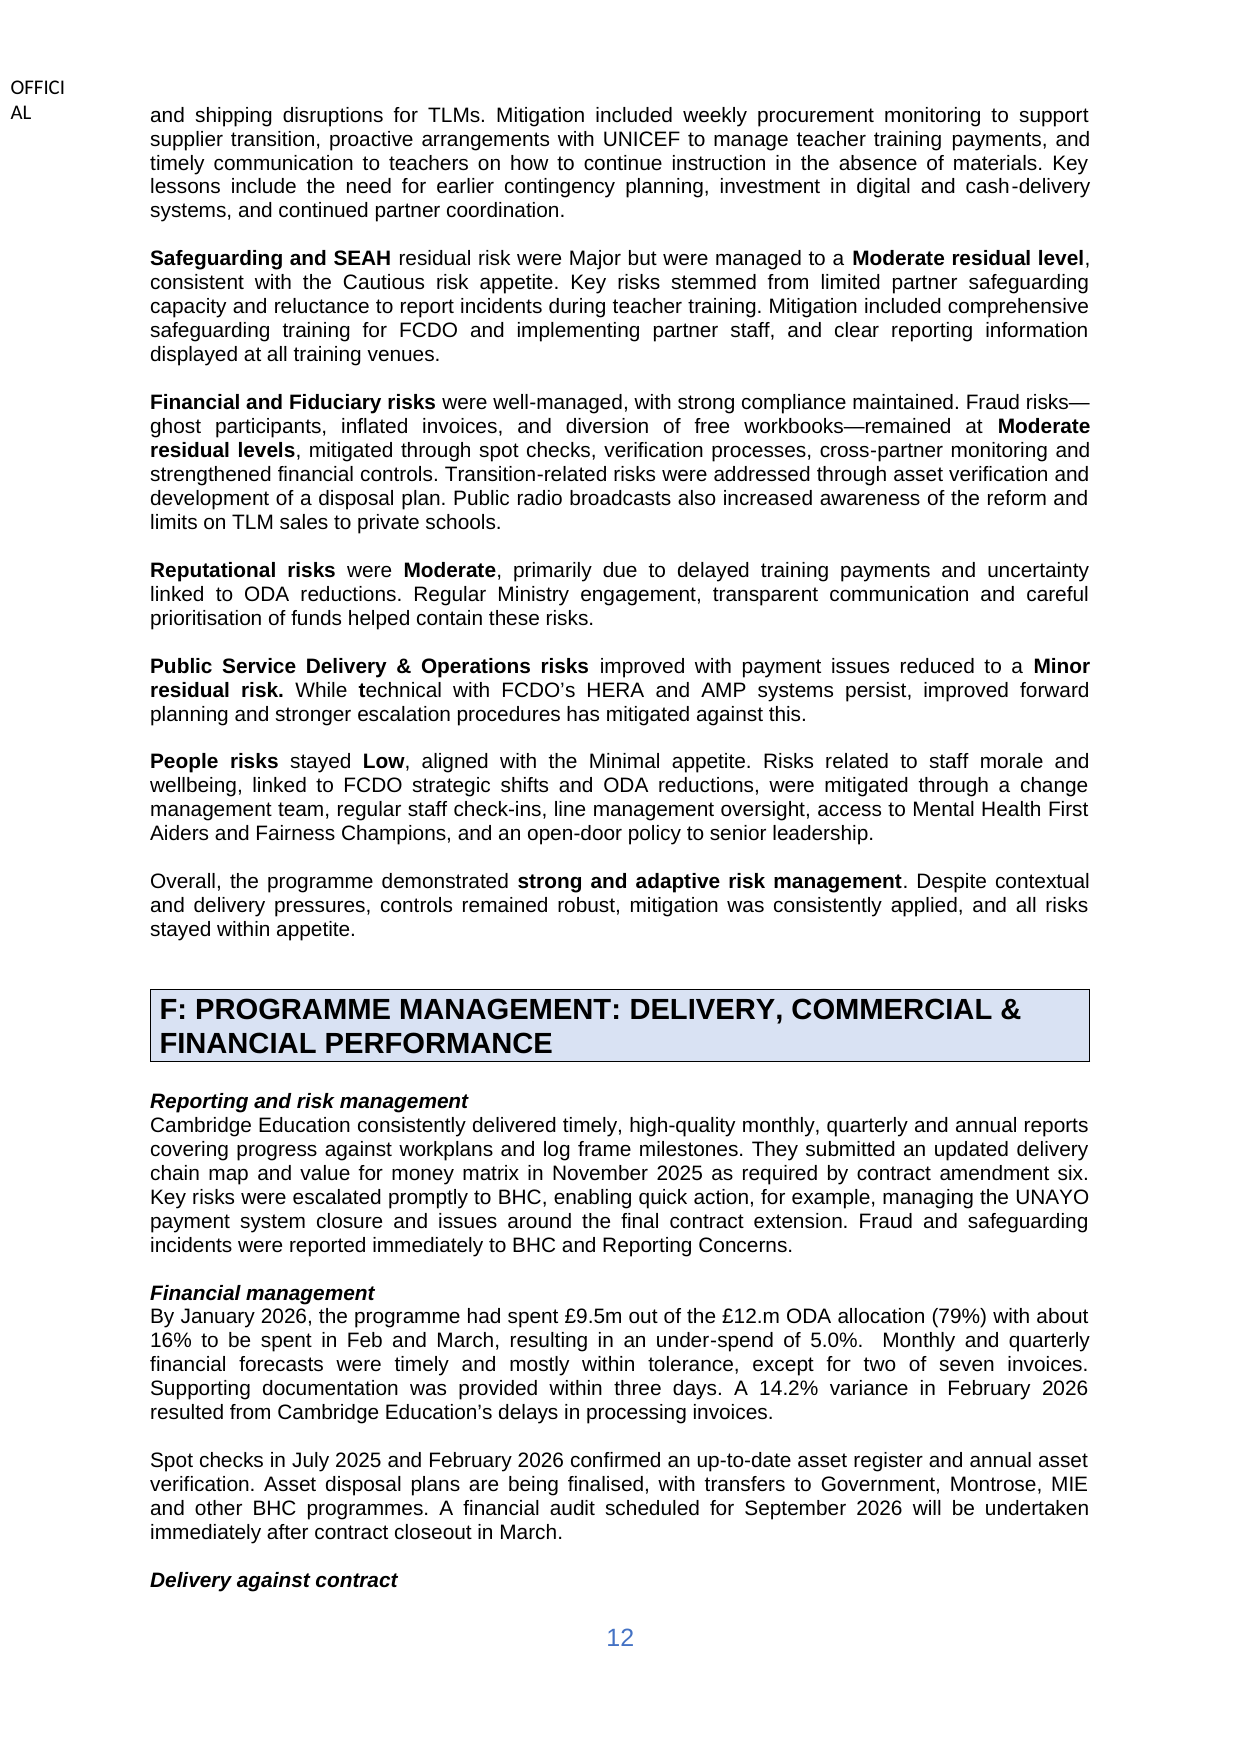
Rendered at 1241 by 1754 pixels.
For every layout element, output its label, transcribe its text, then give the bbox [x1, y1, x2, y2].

text Reporting and risk management [150, 1089, 1090, 1113]
text Spot checks in July 2025 and February 2026 confirmed an up-to-date asset register and annual asset verification. Asset disposal plans are being finalised, with transfers to Government, Montrose, MIE and other BHC programmes. A financial audit scheduled for September 2026 will be undertaken immediately after contract closeout in March. [150, 1448, 1090, 1544]
text Safeguarding and SEAH residual risk were Major but were managed to a Moderate residual level, consistent with the Cautious risk appetite. Key risks stemmed from limited partner safeguarding capacity and reluctance to report incidents during teacher training. Mitigation included comprehensive safeguarding training for FCDO and implementing partner staff, and clear reporting information displayed at all training venues. [150, 246, 1090, 366]
text By January 2026, the programme had spent £9.5m out of the £12.m ODA allocation (79%) with about 16% to be spent in Feb and March, resulting in an under‑spend of 5.0%. Monthly and quarterly financial forecasts were timely and mostly within tolerance, except for two of seven invoices. Supporting documentation was provided within three days. A 14.2% variance in February 2026 resulted from Cambridge Education’s delays in processing invoices. [150, 1304, 1090, 1424]
text Public Service Delivery & Operations risks improved with payment issues reduced to a Minor residual risk. While technical with FCDO’s HERA and AMP systems persist, improved forward planning and stronger escalation procedures has mitigated against this. [150, 653, 1090, 725]
text People risks stayed Low, aligned with the Minimal appetite. Risks related to staff morale and wellbeing, linked to FCDO strategic shifts and ODA reductions, were mitigated through a change management team, regular staff check-ins, line management oversight, access to Mental Health First Aiders and Fairness Champions, and an open-door policy to senior leadership. [150, 749, 1090, 845]
text Cambridge Education consistently delivered timely, high-quality monthly, quarterly and annual reports covering progress against workplans and log frame milestones. They submitted an updated delivery chain map and value for money matrix in November 2025 as required by contract amendment six. Key risks were escalated promptly to BHC, enabling quick action, for example, managing the UNAYO payment system closure and issues around the final contract extension. Fraud and safeguarding incidents were reported immediately to BHC and Reporting Concerns. [150, 1113, 1090, 1256]
text Financial management [150, 1280, 1090, 1304]
text Reputational risks were Moderate, primarily due to delayed training payments and uncertainty linked to ODA reductions. Regular Ministry engagement, transparent communication and careful prioritisation of funds helped contain these risks. [150, 558, 1090, 629]
text Delivery against contract [150, 1568, 1090, 1592]
text and shipping disruptions for TLMs. Mitigation included weekly procurement monitoring to support supplier transition, proactive arrangements with UNICEF to manage teacher training payments, and timely communication to teachers on how to continue instruction in the absence of materials. Key lessons include the need for earlier contingency planning, investment in digital and cash-delivery systems, and continued partner coordination. [150, 102, 1090, 222]
text F: PROGRAMME MANAGEMENT: DELIVERY, COMMERCIAL & FINANCIAL PERFORMANCE [151, 990, 1089, 1061]
text Financial and Fiduciary risks were well-managed, with strong compliance maintained. Fraud risks—ghost participants, inflated invoices, and diversion of free workbooks—remained at Moderate residual levels, mitigated through spot checks, verification processes, cross-partner monitoring and strengthened financial controls. Transition-related risks were addressed through asset verification and development of a disposal plan. Public radio broadcasts also increased awareness of the reform and limits on TLM sales to private schools. [150, 390, 1090, 534]
text Overall, the programme demonstrated strong and adaptive risk management. Despite contextual and delivery pressures, controls remained robust, mitigation was consistently applied, and all risks stayed within appetite. [150, 869, 1090, 941]
